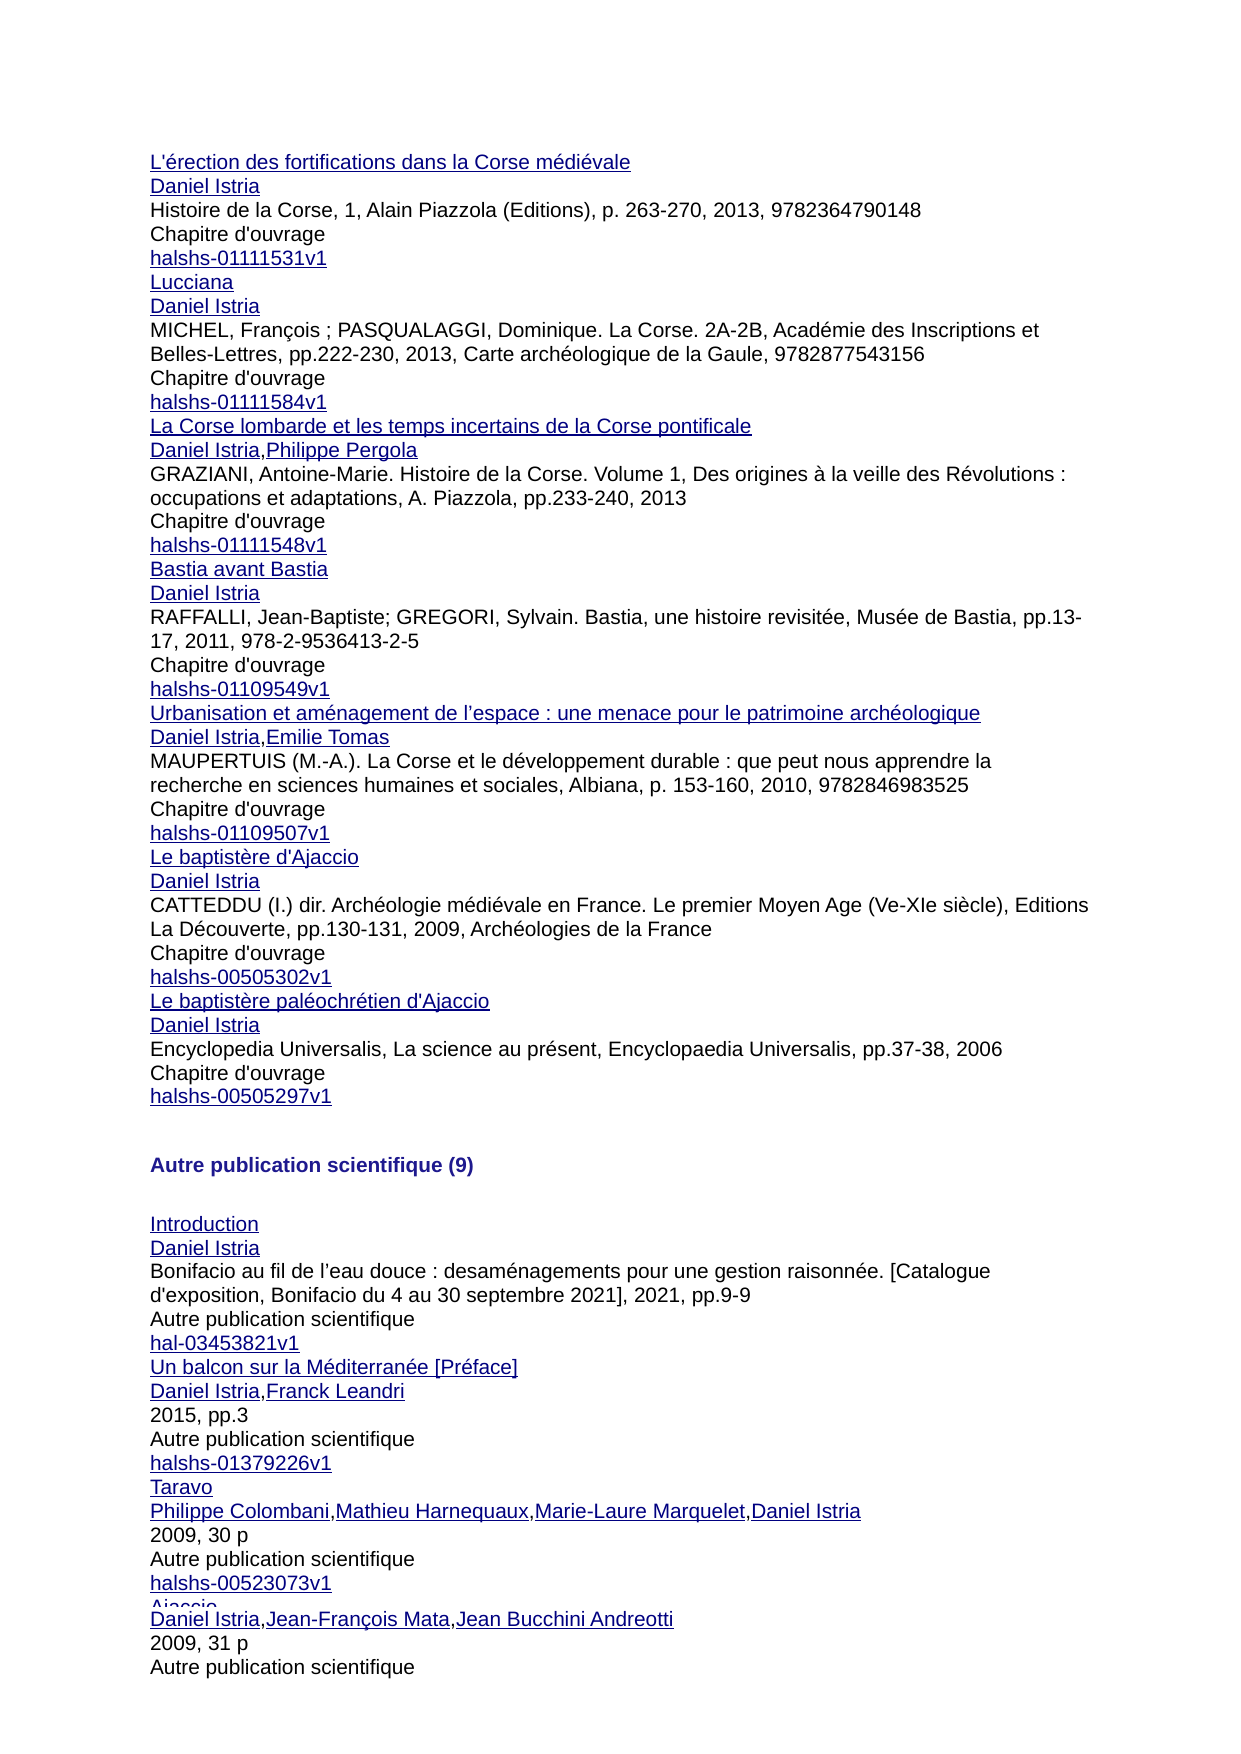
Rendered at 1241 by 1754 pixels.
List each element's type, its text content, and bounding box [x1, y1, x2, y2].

subtitle Autre publication scientifique (9) [150, 1153, 1090, 1177]
table_cell L'érection des fortifications dans la Corse médiévale Daniel Istria Histoire de la Corse, 1, Alain Piazzola (Editions), p. 263-270, 2013, 9782364790148 Chapitre d'ouvrage halshs-01111531v1 [150, 150, 1090, 270]
table_cell Taravo Philippe Colombani,Mathieu Harnequaux,Marie-Laure Marquelet,Daniel Istria 2009, 30 p Autre publication scientifique halshs-00523073v1 [150, 1475, 1090, 1595]
table_cell Le baptistère paléochrétien d'Ajaccio Daniel Istria Encyclopedia Universalis, La science au présent, Encyclopaedia Universalis, pp.37-38, 2006 Chapitre d'ouvrage halshs-00505297v1 [150, 989, 1090, 1108]
table_cell Bastia avant Bastia Daniel Istria RAFFALLI, Jean-Baptiste; GREGORI, Sylvain. Bastia, une histoire revisitée, Musée de Bastia, pp.13-17, 2011, 978-2-9536413-2-5 Chapitre d'ouvrage halshs-01109549v1 [150, 557, 1090, 701]
table_cell Ajaccio Daniel Istria,Jean-François Mata,Jean Bucchini Andreotti 2009, 31 p Autre publication scientifique [150, 1595, 1090, 1679]
table_cell La Corse lombarde et les temps incertains de la Corse pontificale Daniel Istria,Philippe Pergola GRAZIANI, Antoine-Marie. Histoire de la Corse. Volume 1, Des origines à la veille des Révolutions : occupations et adaptations, A. Piazzola, pp.233-240, 2013 Chapitre d'ouvrage halshs-01111548v1 [150, 414, 1090, 557]
table_cell Un balcon sur la Méditerranée [Préface] Daniel Istria,Franck Leandri 2015, pp.3 Autre publication scientifique halshs-01379226v1 [150, 1355, 1090, 1475]
table_cell Urbanisation et aménagement de l’espace : une menace pour le patrimoine archéologique Daniel Istria,Emilie Tomas MAUPERTUIS (M.-A.). La Corse et le développement durable : que peut nous apprendre la recherche en sciences humaines et sociales, Albiana, p. 153-160, 2010, 9782846983525 Chapitre d'ouvrage halshs-01109507v1 [150, 701, 1090, 845]
table_header Introduction Daniel Istria Bonifacio au fil de l’eau douce : desaménagements pour une gestion raisonnée. [Catalogue d'exposition, Bonifacio du 4 au 30 septembre 2021], 2021, pp.9-9 Autre publication scientifique hal-03453821v1 [150, 1211, 1090, 1355]
table_cell Lucciana Daniel Istria MICHEL, François ; PASQUALAGGI, Dominique. La Corse. 2A-2B, Académie des Inscriptions et Belles-Lettres, pp.222-230, 2013, Carte archéologique de la Gaule, 9782877543156 Chapitre d'ouvrage halshs-01111584v1 [150, 270, 1090, 413]
table_cell Le baptistère d'Ajaccio Daniel Istria CATTEDDU (I.) dir. Archéologie médiévale en France. Le premier Moyen Age (Ve-XIe siècle), Editions La Découverte, pp.130-131, 2009, Archéologies de la France Chapitre d'ouvrage halshs-00505302v1 [150, 845, 1090, 988]
